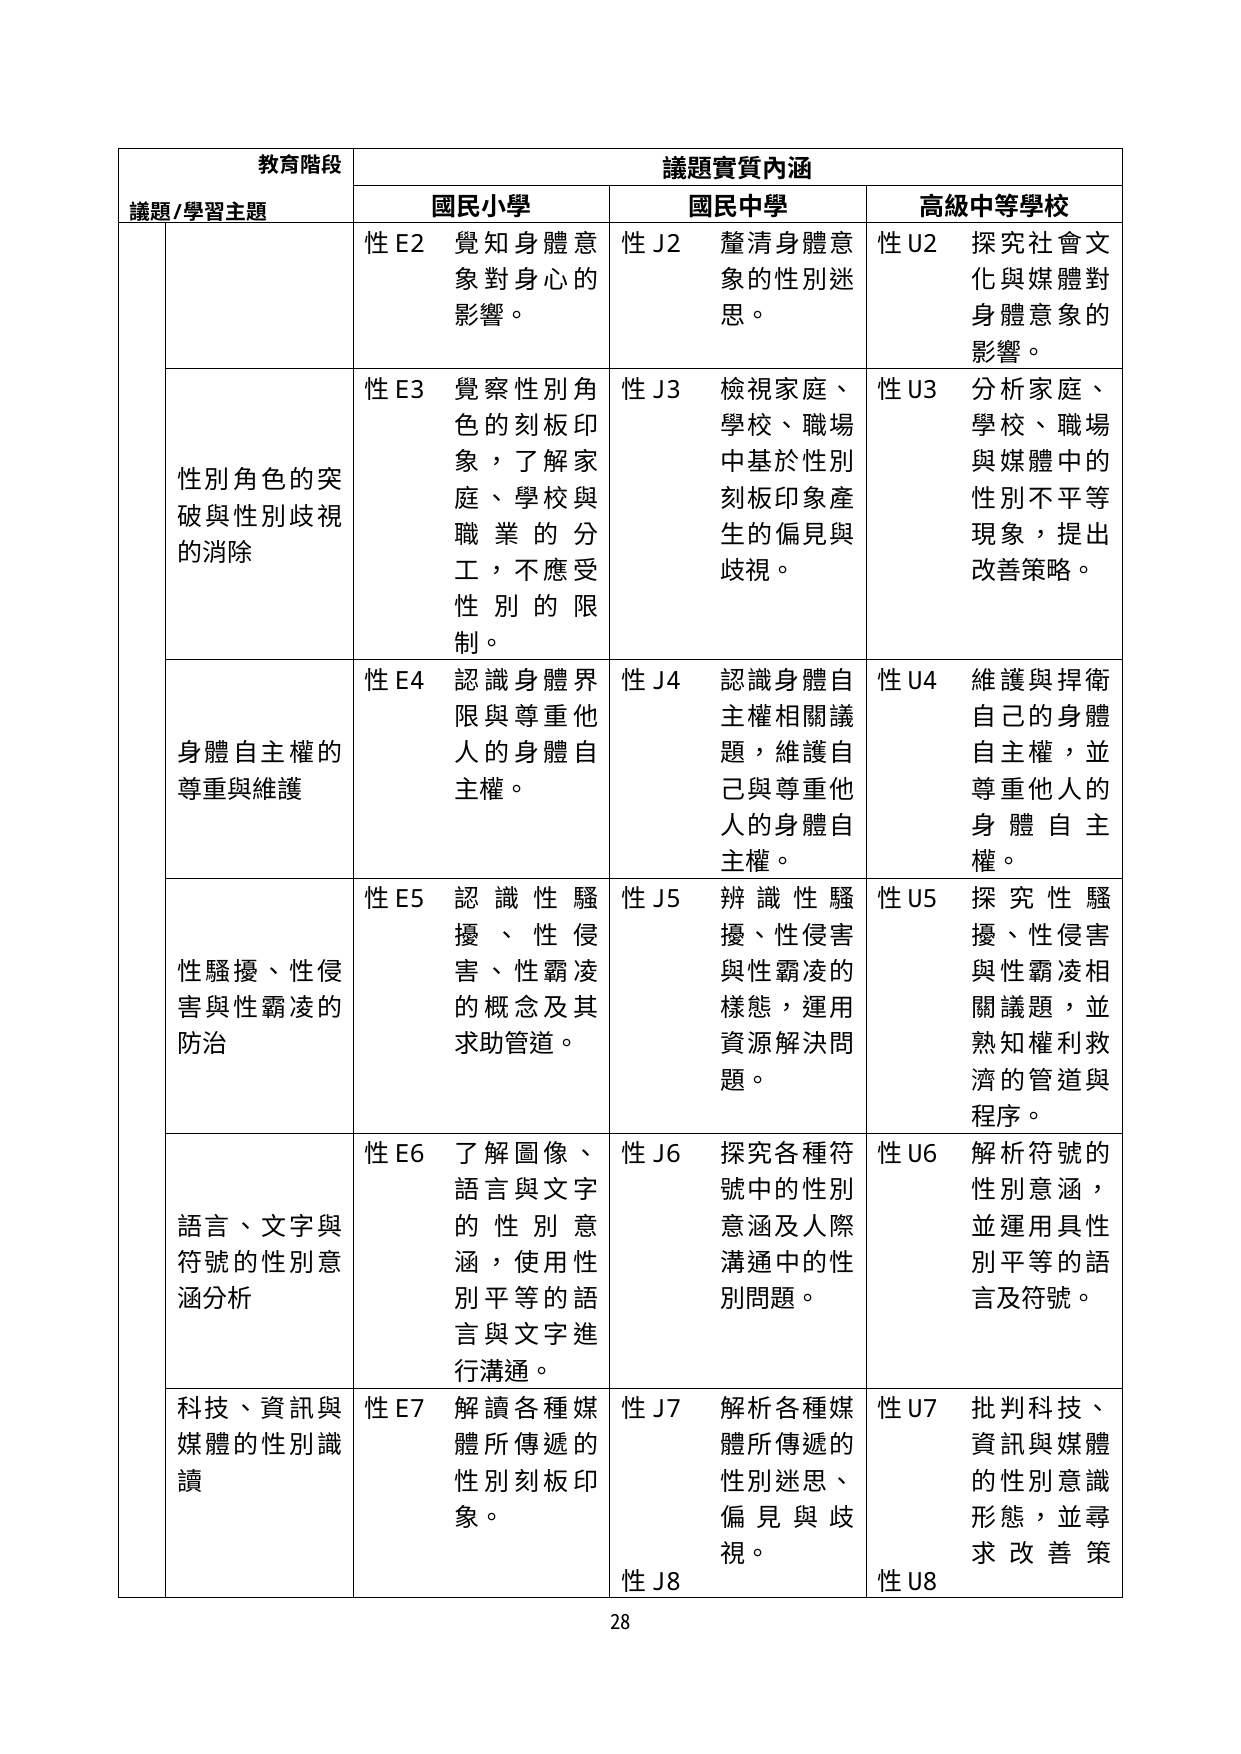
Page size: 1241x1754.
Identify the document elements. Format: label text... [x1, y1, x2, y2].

table_cell 探究社會文化與媒體對身體意象的影響。 [960, 223, 1122, 368]
table_cell 性J6 [610, 1134, 709, 1387]
table_cell 身體自主權的尊重與維護 [166, 660, 353, 878]
table_cell 性U7 性U8 [867, 1389, 960, 1597]
table_cell 性U5 [867, 879, 960, 1133]
table_cell 認識身體自主權相關議題，維護自己與尊重他人的身體自主權。 [709, 660, 866, 878]
table_cell 解析各種媒體所傳遞的性別迷思、偏見與歧視。 [709, 1389, 866, 1597]
table_cell 性J4 [610, 660, 709, 878]
table_cell 性U4 [867, 660, 960, 878]
table_cell 認識身體界限與尊重他人的身體自主權。 [443, 660, 609, 878]
table_cell 性E3 [354, 369, 443, 659]
table_cell 解讀各種媒體所傳遞的性別刻板印象。 [443, 1389, 609, 1597]
table_cell 性J2 [610, 223, 709, 368]
table_cell 性U6 [867, 1134, 960, 1387]
table_cell 性別角色的突破與性別歧視的消除 [166, 369, 353, 659]
table_cell 性E5 [354, 879, 443, 1133]
table_cell 性騷擾、性侵害與性霸凌的防治 [166, 879, 353, 1133]
table_cell 科技、資訊與媒體的性別識讀 [166, 1389, 353, 1597]
table_cell 高級中等學校 [867, 186, 1122, 222]
table_cell 檢視家庭、學校、職場中基於性別刻板印象產生的偏見與歧視。 [709, 369, 866, 659]
table_header 教育階段 議題/學習主題 [119, 149, 353, 222]
table_cell 批判科技、資訊與媒體的性別意識形態，並尋求改善策 [960, 1389, 1122, 1597]
table_cell 性J3 [610, 369, 709, 659]
table_cell 探究各種符號中的性別意涵及人際溝通中的性別問題。 [709, 1134, 866, 1387]
table_cell 性U3 [867, 369, 960, 659]
table_cell 國民小學 [354, 186, 609, 222]
table_cell 探究性騷擾、性侵害與性霸凌相關議題，並熟知權利救濟的管道與程序。 [960, 879, 1122, 1133]
table_cell 辨識性騷擾、性侵害與性霸凌的樣態，運用資源解決問題。 [709, 879, 866, 1133]
table_cell 性J7 性J8 [610, 1389, 709, 1597]
table_cell [166, 223, 353, 368]
table_cell 釐清身體意象的性別迷思。 [709, 223, 866, 368]
table_cell 解析符號的性別意涵，並運用具性別平等的語言及符號。 [960, 1134, 1122, 1387]
table_header 議題實質內涵 [354, 149, 1122, 185]
table_cell 性E2 [354, 223, 443, 368]
table_cell 了解圖像、語言與文字的性別意涵，使用性別平等的語言與文字進行溝通。 [443, 1134, 609, 1387]
table_cell 性E4 [354, 660, 443, 878]
table_cell 認識性騷擾、性侵害、性霸凌的概念及其求助管道。 [443, 879, 609, 1133]
table_cell 語言、文字與符號的性別意涵分析 [166, 1134, 353, 1387]
table_cell 分析家庭、學校、職場與媒體中的性別不平等現象，提出改善策略。 [960, 369, 1122, 659]
table_cell 覺察性別角色的刻板印象，了解家庭、學校與職業的分工，不應受性別的限制。 [443, 369, 609, 659]
table_cell 覺知身體意象對身心的影響。 [443, 223, 609, 368]
table_cell 維護與捍衛自己的身體自主權，並尊重他人的身體自主權。 [960, 660, 1122, 878]
table_cell 性E7 [354, 1389, 443, 1597]
table_cell 國民中學 [610, 186, 866, 222]
table_cell 性E6 [354, 1134, 443, 1387]
table_cell 性U2 [867, 223, 960, 368]
table_cell [119, 223, 165, 1597]
table_cell 性J5 [610, 879, 709, 1133]
